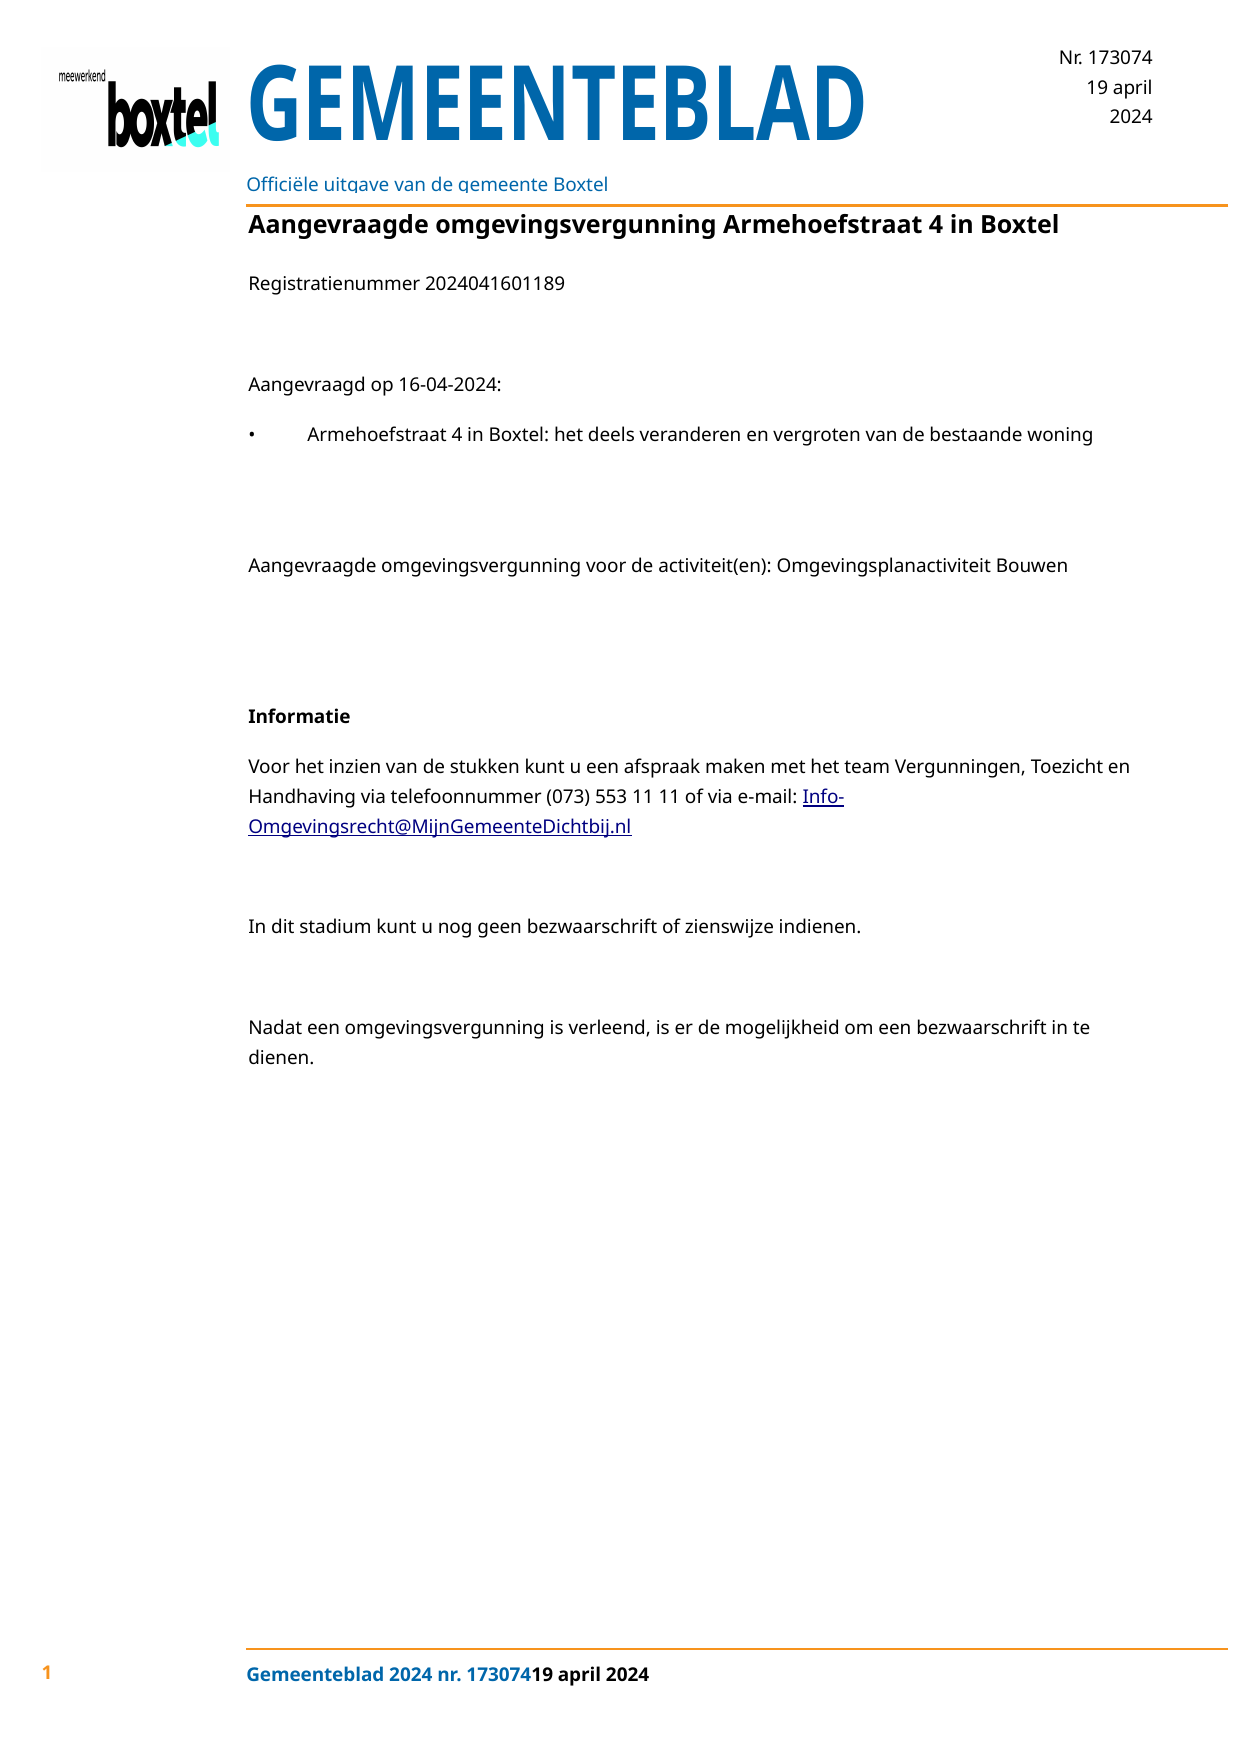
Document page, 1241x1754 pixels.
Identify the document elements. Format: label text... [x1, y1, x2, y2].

text Aangevraagde omgevingsvergunning voor de activiteit(en): Omgevingsplanactiviteit Bouwen [248, 552, 1152, 578]
text Registratienummer 2024041601189 [248, 270, 1152, 296]
text Voor het inzien van de stukken kunt u een afspraak maken met het team Vergunningen, Toezicht en Handhaving via telefoonnummer (073) 553 11 11 of via e-mail: Info-Omgevingsrecht@MijnGemeenteDichtbij.nl [248, 754, 1152, 838]
text Nadat een omgevingsvergunning is verleend, is er de mogelijkheid om een bezwaarschrift in te dienen. [248, 1014, 1152, 1070]
picture [41, 47, 231, 172]
text In dit stadium kunt u nog geen bezwaarschrift of zienswijze indienen. [248, 914, 1152, 939]
text Informatie [248, 703, 1152, 729]
text Aangevraagd op 16-04-2024: [248, 371, 1152, 397]
text Aangevraagde omgevingsvergunning Armehoefstraat 4 in Boxtel [248, 207, 1152, 241]
list Armehoefstraat 4 in Boxtel: het deels veranderen en vergroten van de bestaande woning [248, 422, 1152, 447]
